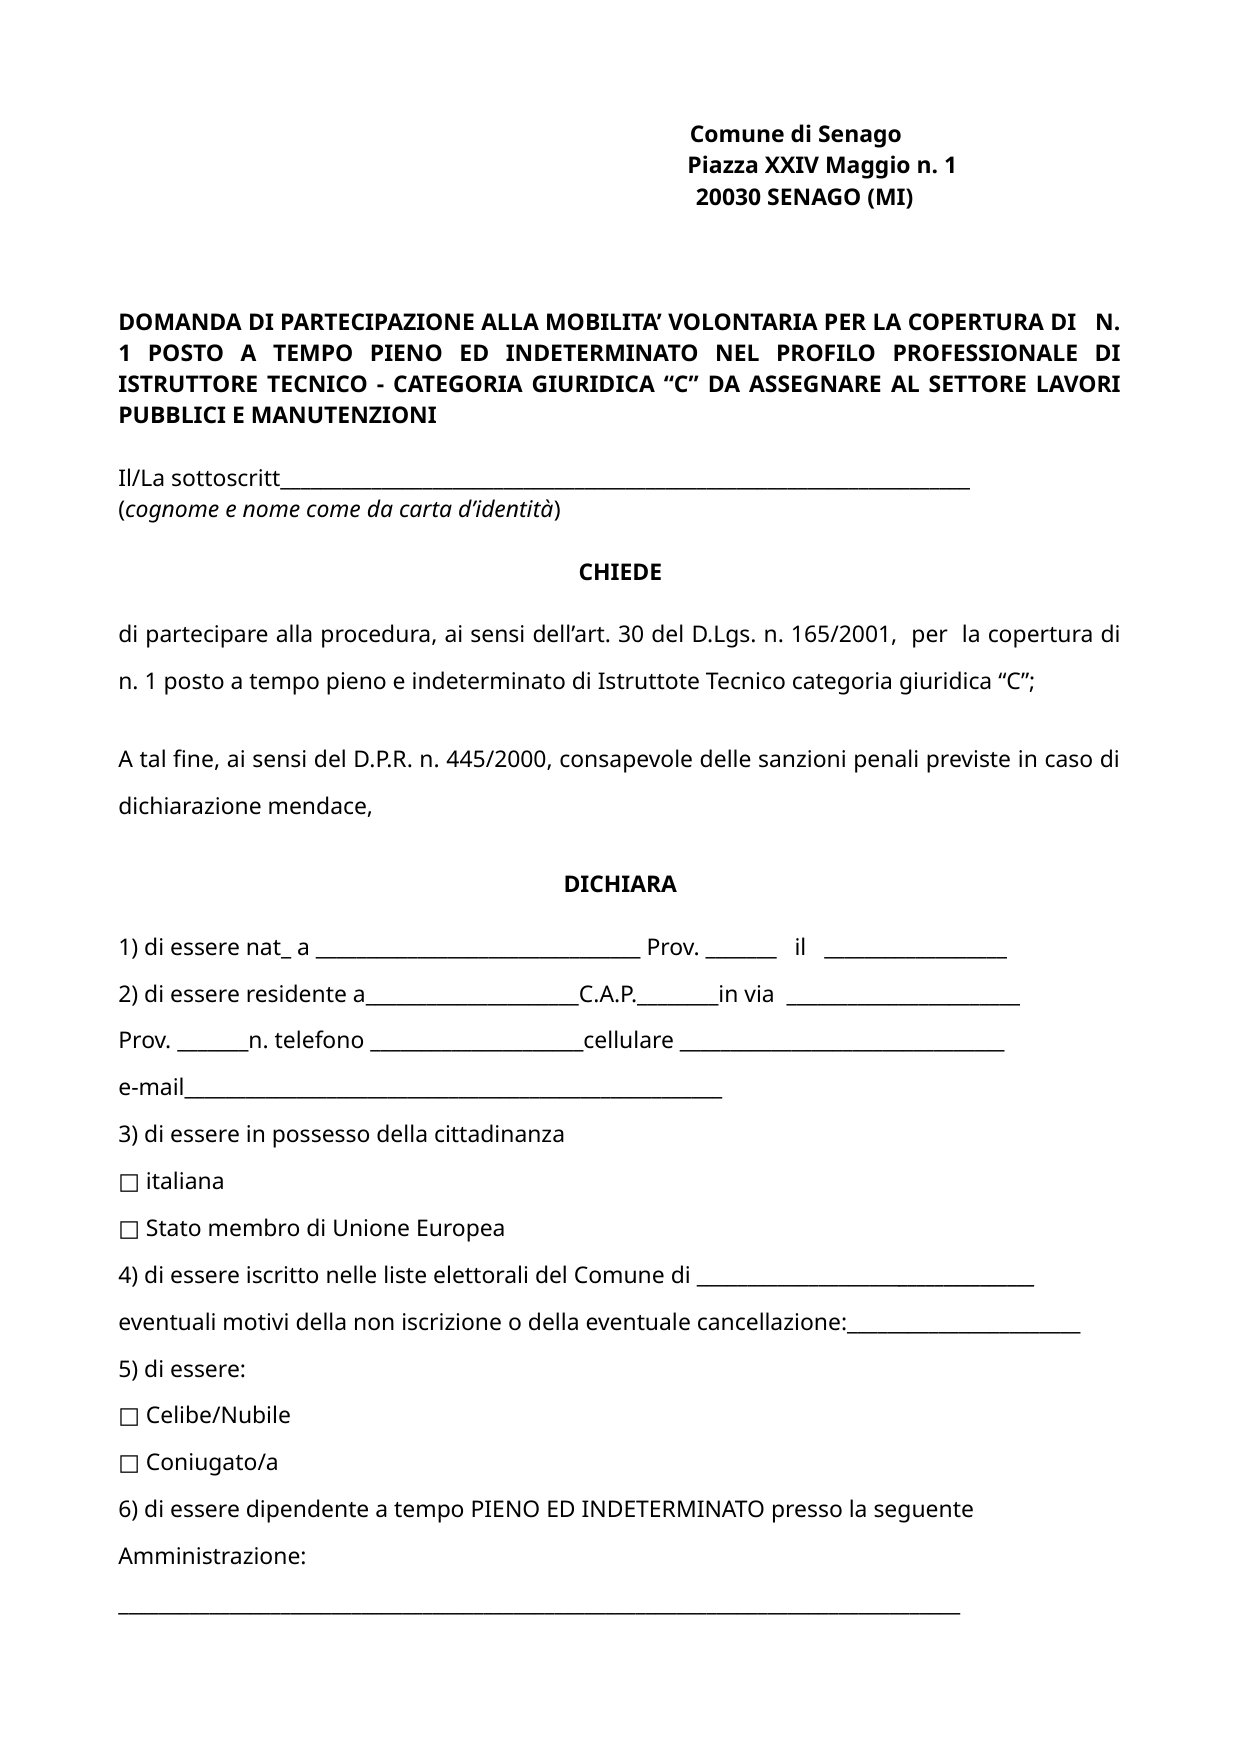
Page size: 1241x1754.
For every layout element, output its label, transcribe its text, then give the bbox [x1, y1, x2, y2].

text DICHIARA [118, 868, 1122, 899]
text 3) di essere in possesso della cittadinanza [118, 1118, 1122, 1149]
text CHIEDE [118, 556, 1122, 587]
text □ italiana [118, 1165, 1122, 1196]
text Piazza XXIV Maggio n. 1 [118, 149, 1122, 181]
text 4) di essere iscritto nelle liste elettorali del Comune di ___________________________________ [118, 1259, 1122, 1290]
text 20030 SENAGO (MI) [118, 181, 1122, 212]
text di partecipare alla procedura, ai sensi dell’art. 30 del D.Lgs. n. 165/2001, per la copertura di n. 1 posto a tempo pieno e indeterminato di Istruttote Tecnico categoria giuridica “C”; [118, 618, 1122, 696]
text eventuali motivi della non iscrizione o della eventuale cancellazione:_______________________ [118, 1306, 1122, 1337]
text 2) di essere residente a_____________________C.A.P.________in via _______________________ [118, 977, 1122, 1009]
text Prov. _______n. telefono _____________________cellulare ________________________________ [118, 1024, 1122, 1056]
text □ Stato membro di Unione Europea [118, 1212, 1122, 1243]
text (cognome e nome come da carta d’identità) [118, 493, 1122, 524]
text Comune di Senago [118, 118, 1122, 149]
text ___________________________________________________________________________________ [118, 1587, 1122, 1618]
text □ Coniugato/a [118, 1446, 1122, 1477]
text 6) di essere dipendente a tempo PIENO ED INDETERMINATO presso la seguente Amministrazione: [118, 1493, 1122, 1571]
text □ Celibe/Nubile [118, 1399, 1122, 1431]
text Il/La sottoscritt____________________________________________________________________ [118, 462, 1122, 493]
text DOMANDA DI PARTECIPAZIONE ALLA MOBILITA’ VOLONTARIA PER LA COPERTURA DI N. 1 POSTO A TEMPO PIENO ED INDETERMINATO NEL PROFILO PROFESSIONALE DI ISTRUTTORE TECNICO - CATEGORIA GIURIDICA “C” DA ASSEGNARE AL SETTORE LAVORI PUBBLICI E MANUTENZIONI [118, 306, 1122, 431]
text A tal fine, ai sensi del D.P.R. n. 445/2000, consapevole delle sanzioni penali previste in caso di dichiarazione mendace, [118, 743, 1122, 821]
text 1) di essere nat_ a ________________________________ Prov. _______ il __________________ [118, 931, 1122, 962]
text 5) di essere: [118, 1352, 1122, 1384]
text e-mail_____________________________________________________ [118, 1071, 1122, 1102]
